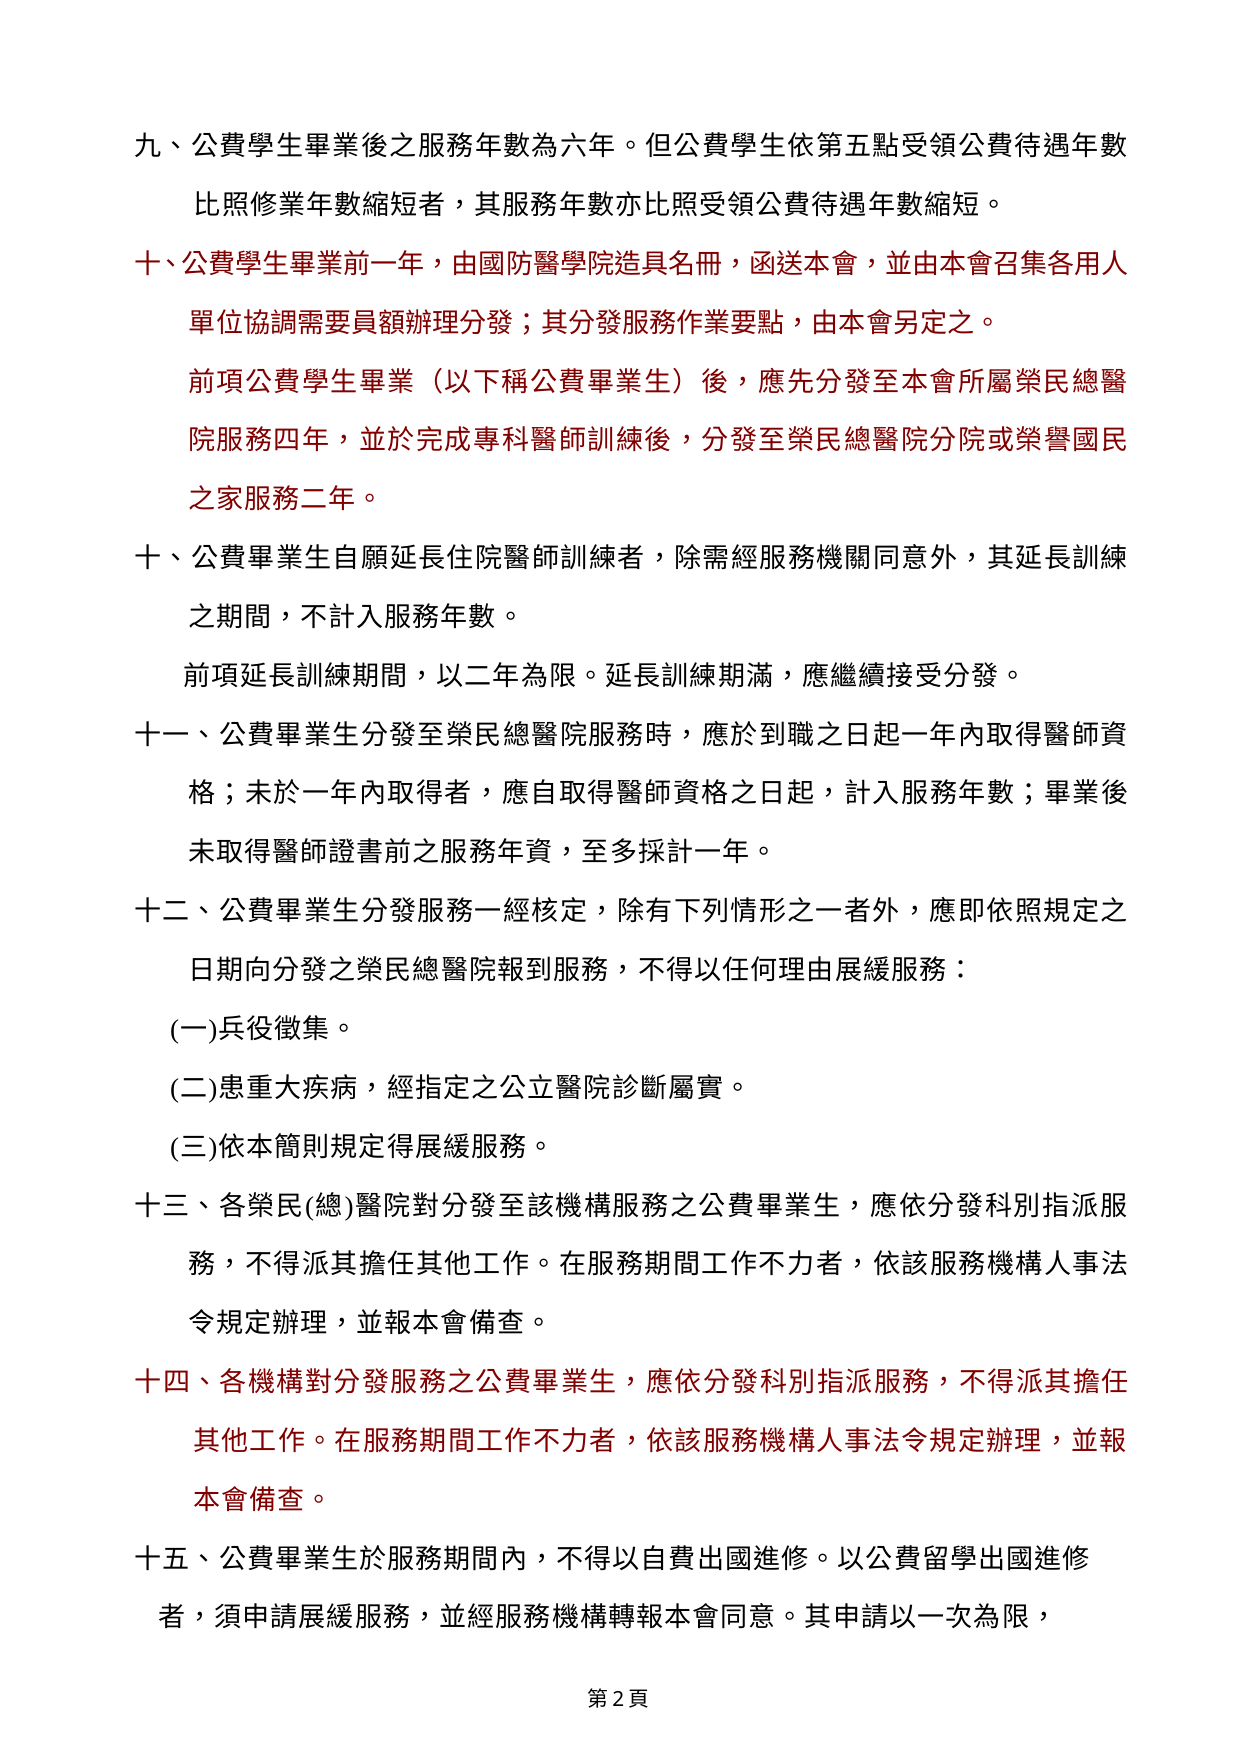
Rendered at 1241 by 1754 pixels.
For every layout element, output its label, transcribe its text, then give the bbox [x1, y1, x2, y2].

list 患重大疾病，經指定之公立醫院診斷屬實。 [170, 1066, 1129, 1105]
text 前項公費學生畢業（以下稱公費畢業生）後，應先分發至本會所屬榮民總醫院服務四年，並於完成專科醫師訓練後，分發至榮民總醫院分院或榮譽國民之家服務二年。 [188, 359, 1129, 516]
list 兵役徵集。 [170, 1007, 1129, 1046]
text 前項延長訓練期間，以二年為限。延長訓練期滿，應繼續接受分發。 [127, 654, 1129, 693]
list 公費學生畢業後之服務年數為六年。但公費學生依第五點受領公費待遇年數比照修業年數縮短者，其服務年數亦比照受領公費待遇年數縮短。 [134, 124, 1129, 222]
list 公費畢業生分發服務一經核定，除有下列情形之一者外，應即依照規定之日期向分發之榮民總醫院報到服務，不得以任何理由展緩服務： [134, 889, 1129, 987]
list 公費畢業生自願延長住院醫師訓練者，除需經服務機關同意外，其延長訓練之期間，不計入服務年數。 [134, 536, 1129, 634]
list 依本簡則規定得展緩服務。 [170, 1124, 1129, 1164]
text 者，須申請展緩服務，並經服務機構轉報本會同意。其申請以一次為限， [134, 1595, 1129, 1635]
text 十、公費學生畢業前一年，由國防醫學院造具名冊，函送本會，並由本會召集各用人單位協調需要員額辦理分發；其分發服務作業要點，由本會另定之。 [134, 242, 1129, 340]
text 十五、公費畢業生於服務期間內，不得以自費出國進修。以公費留學出國進修 [134, 1537, 1129, 1576]
list 各榮民(總)醫院對分發至該機構服務之公費畢業生，應依分發科別指派服務，不得派其擔任其他工作。在服務期間工作不力者，依該服務機構人事法令規定辦理，並報本會備查。 [134, 1183, 1129, 1340]
text 十四、各機構對分發服務之公費畢業生，應依分發科別指派服務，不得派其擔任其他工作。在服務期間工作不力者，依該服務機構人事法令規定辦理，並報本會備查。 [134, 1360, 1129, 1517]
list 公費畢業生分發至榮民總醫院服務時，應於到職之日起一年內取得醫師資格；未於一年內取得者，應自取得醫師資格之日起，計入服務年數；畢業後未取得醫師證書前之服務年資，至多採計一年。 [134, 713, 1129, 869]
